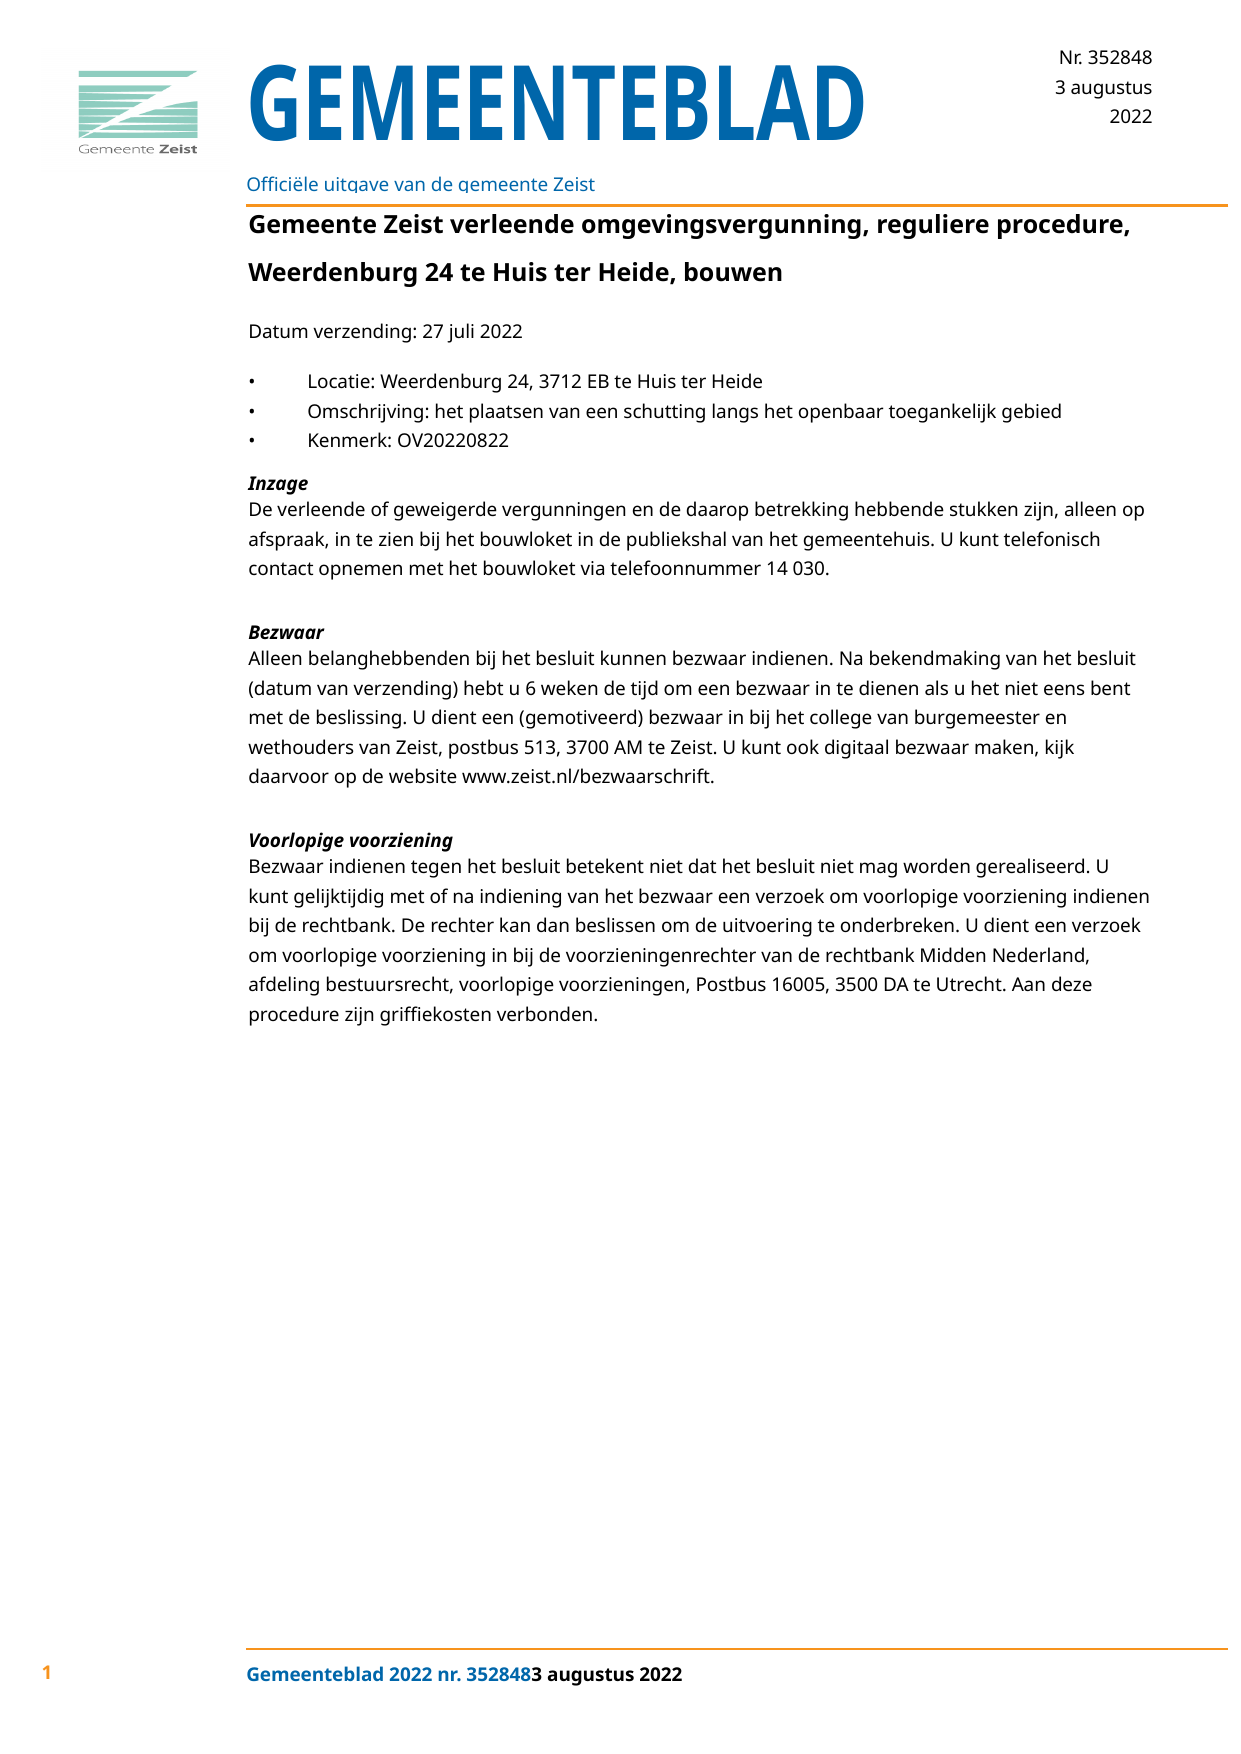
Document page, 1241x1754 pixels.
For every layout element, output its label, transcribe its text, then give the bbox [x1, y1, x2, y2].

text Datum verzending: 27 juli 2022 [248, 318, 1152, 344]
text De verleende of geweigerde vergunningen en de daarop betrekking hebbende stukken zijn, alleen op afspraak, in te zien bij het bouwloket in de publiekshal van het gemeentehuis. U kunt telefonisch contact opnemen met het bouwloket via telefoonnummer 14 030. [248, 496, 1152, 581]
text Gemeente Zeist verleende omgevingsvergunning, reguliere procedure, Weerdenburg 24 te Huis ter Heide, bouwen [248, 207, 1152, 288]
picture [41, 47, 231, 172]
text Bezwaar indienen tegen het besluit betekent niet dat het besluit niet mag worden gerealiseerd. U kunt gelijktijdig met of na indiening van het bezwaar een verzoek om voorlopige voorziening indienen bij de rechtbank. De rechter kan dan beslissen om de uitvoering te onderbreken. U dient een verzoek om voorlopige voorziening in bij de voorzieningenrechter van de rechtbank Midden Nederland, afdeling bestuursrecht, voorlopige voorzieningen, Postbus 16005, 3500 DA te Utrecht. Aan deze procedure zijn griffiekosten verbonden. [248, 853, 1152, 1027]
text Voorlopige voorziening [248, 827, 1152, 853]
list Omschrijving: het plaatsen van een schutting langs het openbaar toegankelijk gebied [248, 398, 1152, 424]
text Alleen belanghebbenden bij het besluit kunnen bezwaar indienen. Na bekendmaking van het besluit (datum van verzending) hebt u 6 weken de tijd om een bezwaar in te dienen als u het niet eens bent met de beslissing. U dient een (gemotiveerd) bezwaar in bij het college van burgemeester en wethouders van Zeist, postbus 513, 3700 AM te Zeist. U kunt ook digitaal bezwaar maken, kijk daarvoor op de website www.zeist.nl/bezwaarschrift. [248, 645, 1152, 789]
text Bezwaar [248, 619, 1152, 645]
list Kenmerk: OV20220822 [248, 427, 1152, 453]
list Locatie: Weerdenburg 24, 3712 EB te Huis ter Heide [248, 368, 1152, 394]
text Inzage [248, 471, 1152, 496]
